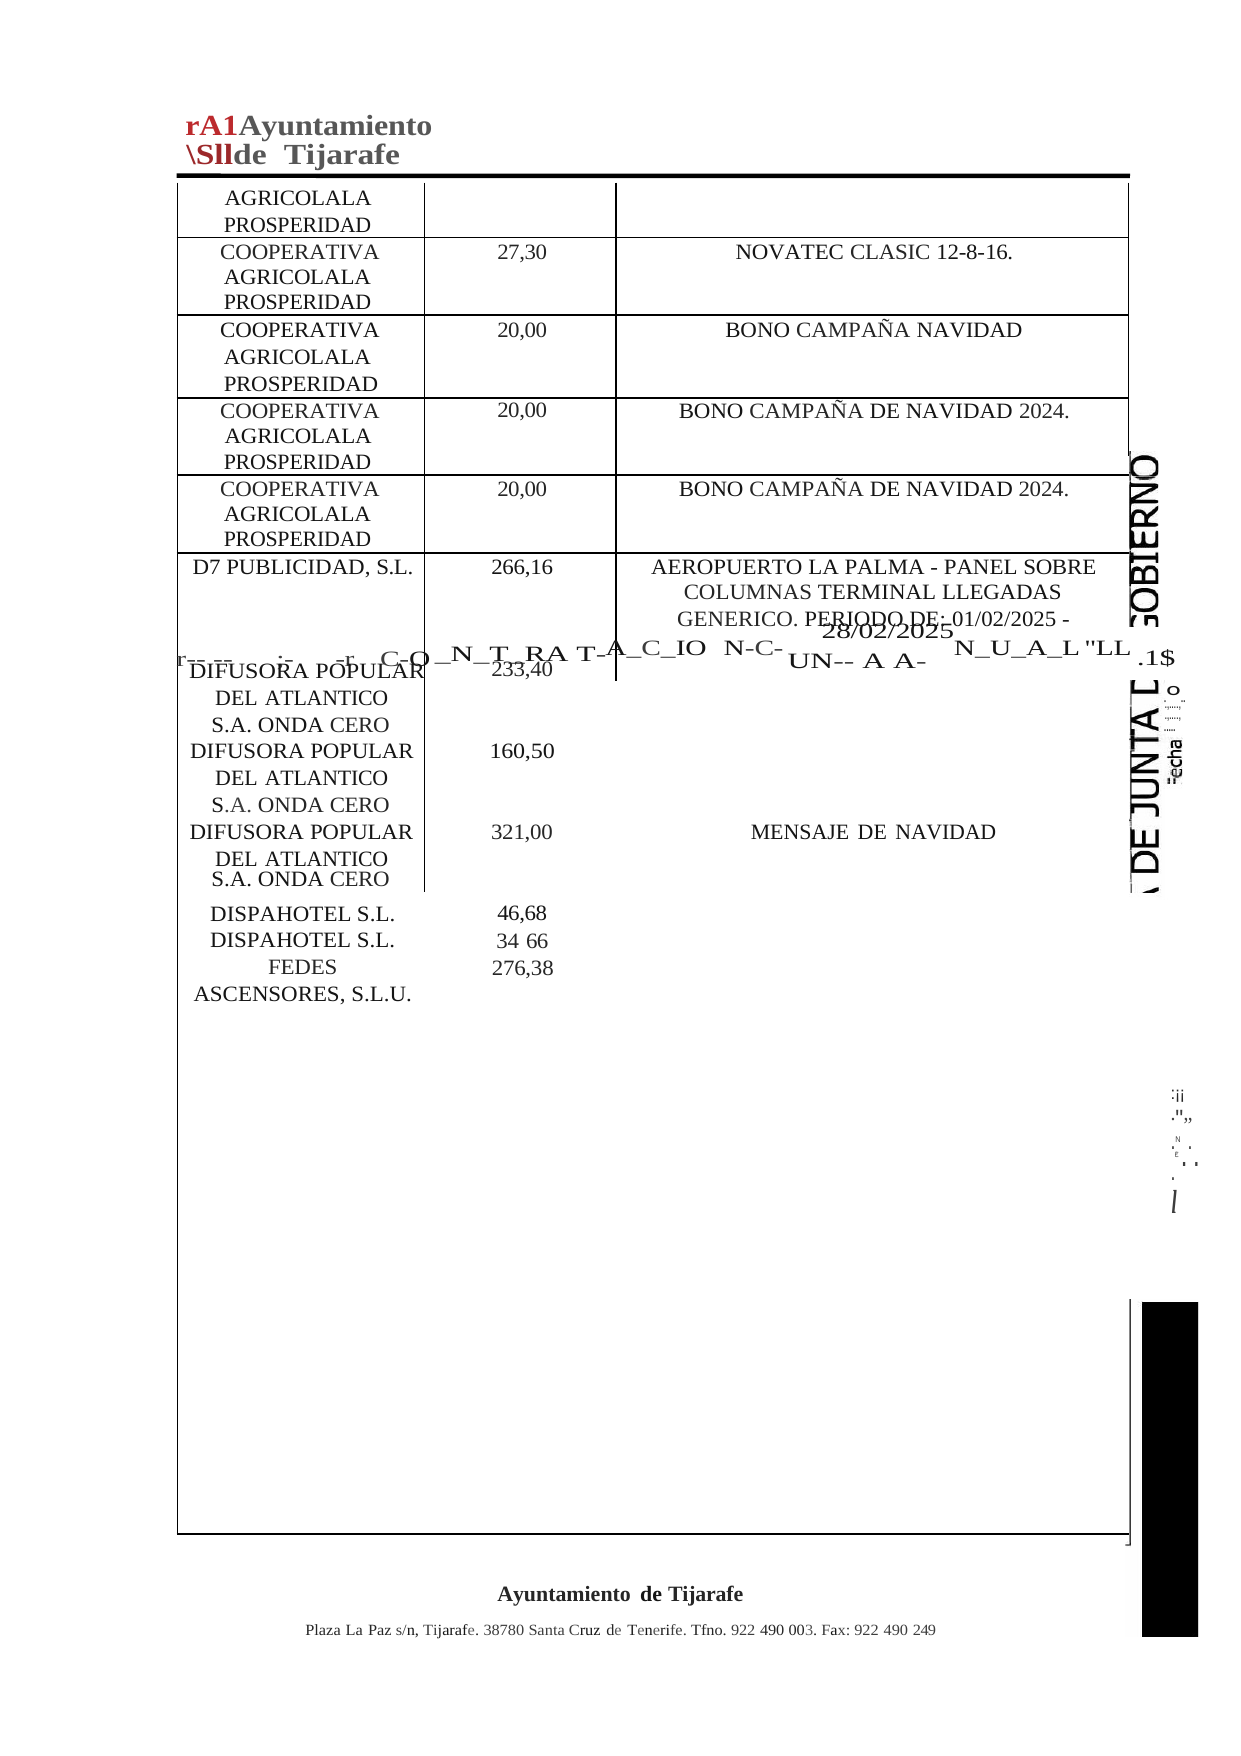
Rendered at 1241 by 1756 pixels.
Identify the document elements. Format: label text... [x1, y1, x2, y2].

table_cell COOPERATIVA AGRICOLALA PROSPERIDAD [178, 476, 424, 552]
table_cell MENSAJE DE NAVIDAD [616, 819, 1128, 846]
table_cell [425, 686, 616, 712]
table_cell r-- -- ;- -r C-O DIFUSORA POPULAR [178, 639, 424, 686]
table_cell [425, 766, 616, 792]
table_cell COOPERATIVA AGRICOLALA PROSPERIDAD [178, 238, 424, 314]
text .N.... [1170, 1124, 1203, 1186]
table_header [617, 183, 1128, 237]
table_cell [425, 580, 615, 606]
table_cell 46,68 34 66 276,38 [425, 892, 616, 1533]
table_cell DEL ATLANTICO [178, 846, 424, 873]
table_cell [616, 766, 1128, 792]
table_cell 27,30 [425, 238, 615, 314]
table_cell DEL ATLANTICO [178, 686, 424, 712]
table_cell 160,50 [425, 740, 616, 766]
table_cell S.A. ONDA CERO [178, 873, 424, 892]
table_cell [425, 793, 616, 819]
table_cell [425, 846, 616, 873]
table_cell [178, 580, 424, 606]
table_cell DISPAHOTEL S.L. DISPAHOTEL S.L. FEDES ASCENSORES, S.L.U. [178, 892, 424, 1533]
table_cell DEL ATLANTICO [178, 766, 424, 792]
table_cell DIFUSORA POPULAR [178, 740, 424, 766]
table_cell [616, 713, 1128, 739]
table_cell [617, 456, 1128, 474]
table_cell COLUMNAS TERMINAL LLEGADAS [617, 580, 1128, 606]
table_cell DIFUSORA POPULAR [178, 819, 424, 846]
table_cell [616, 873, 1128, 892]
table_header AGRICOLALA PROSPERIDAD [178, 183, 424, 237]
text .",, [1170, 1103, 1203, 1124]
table_cell 321,00 [425, 819, 616, 846]
text l [1171, 1186, 1203, 1221]
text e: [1174, 1147, 1179, 1160]
table_cell BONO CAMPAÑA DE NAVIDAD 2024. [617, 399, 1128, 456]
table_cell 266,16 [425, 554, 615, 580]
table_cell [178, 606, 424, 639]
table_cell S.A. ONDA CERO [178, 793, 424, 819]
table_cell [425, 681, 616, 686]
table_cell [616, 892, 1128, 1533]
table_cell AEROPUERTO LA PALMA - PANEL SOBRE [617, 554, 1128, 580]
table_cell [425, 606, 615, 639]
table_cell S.A. ONDA CERO [178, 713, 424, 739]
table_cell 20,00 [425, 316, 615, 397]
table_cell _N_T_RA T- 233,40 [425, 639, 615, 681]
table_cell COOPERATIVA AGRICOLALA PROSPERIDAD [178, 316, 424, 397]
table_cell BONO CAMPAÑA NAVIDAD [617, 316, 1128, 397]
table_cell A_C_IO N-C- 28/02/2025N_U_A_L "LL UN-- A A- [617, 639, 1128, 681]
table_cell GENERICO. PERIODO DE: 01/02/2025 - [617, 606, 1128, 639]
table_cell D7 PUBLICIDAD, S.L. [178, 554, 424, 580]
table_cell COOPERATIVA AGRICOLALA PROSPERIDAD [178, 399, 424, 474]
table_cell [616, 681, 1128, 686]
text :¡¡ [1170, 1086, 1203, 1103]
table_cell [616, 686, 1128, 712]
text [154, 645, 177, 671]
table_cell [425, 873, 616, 892]
table_cell 20,00 [425, 476, 615, 552]
table_cell [425, 713, 616, 739]
table_header [425, 183, 615, 237]
table_cell [616, 846, 1128, 873]
text .1$ [1129, 645, 1176, 671]
table_cell 20,00 [425, 399, 615, 474]
table_cell BONO CAMPAÑA DE NAVIDAD 2024. [617, 476, 1128, 552]
table_cell NOVATEC CLASIC 12-8-16. [617, 238, 1128, 314]
table_cell [616, 793, 1128, 819]
table_cell [616, 740, 1128, 766]
